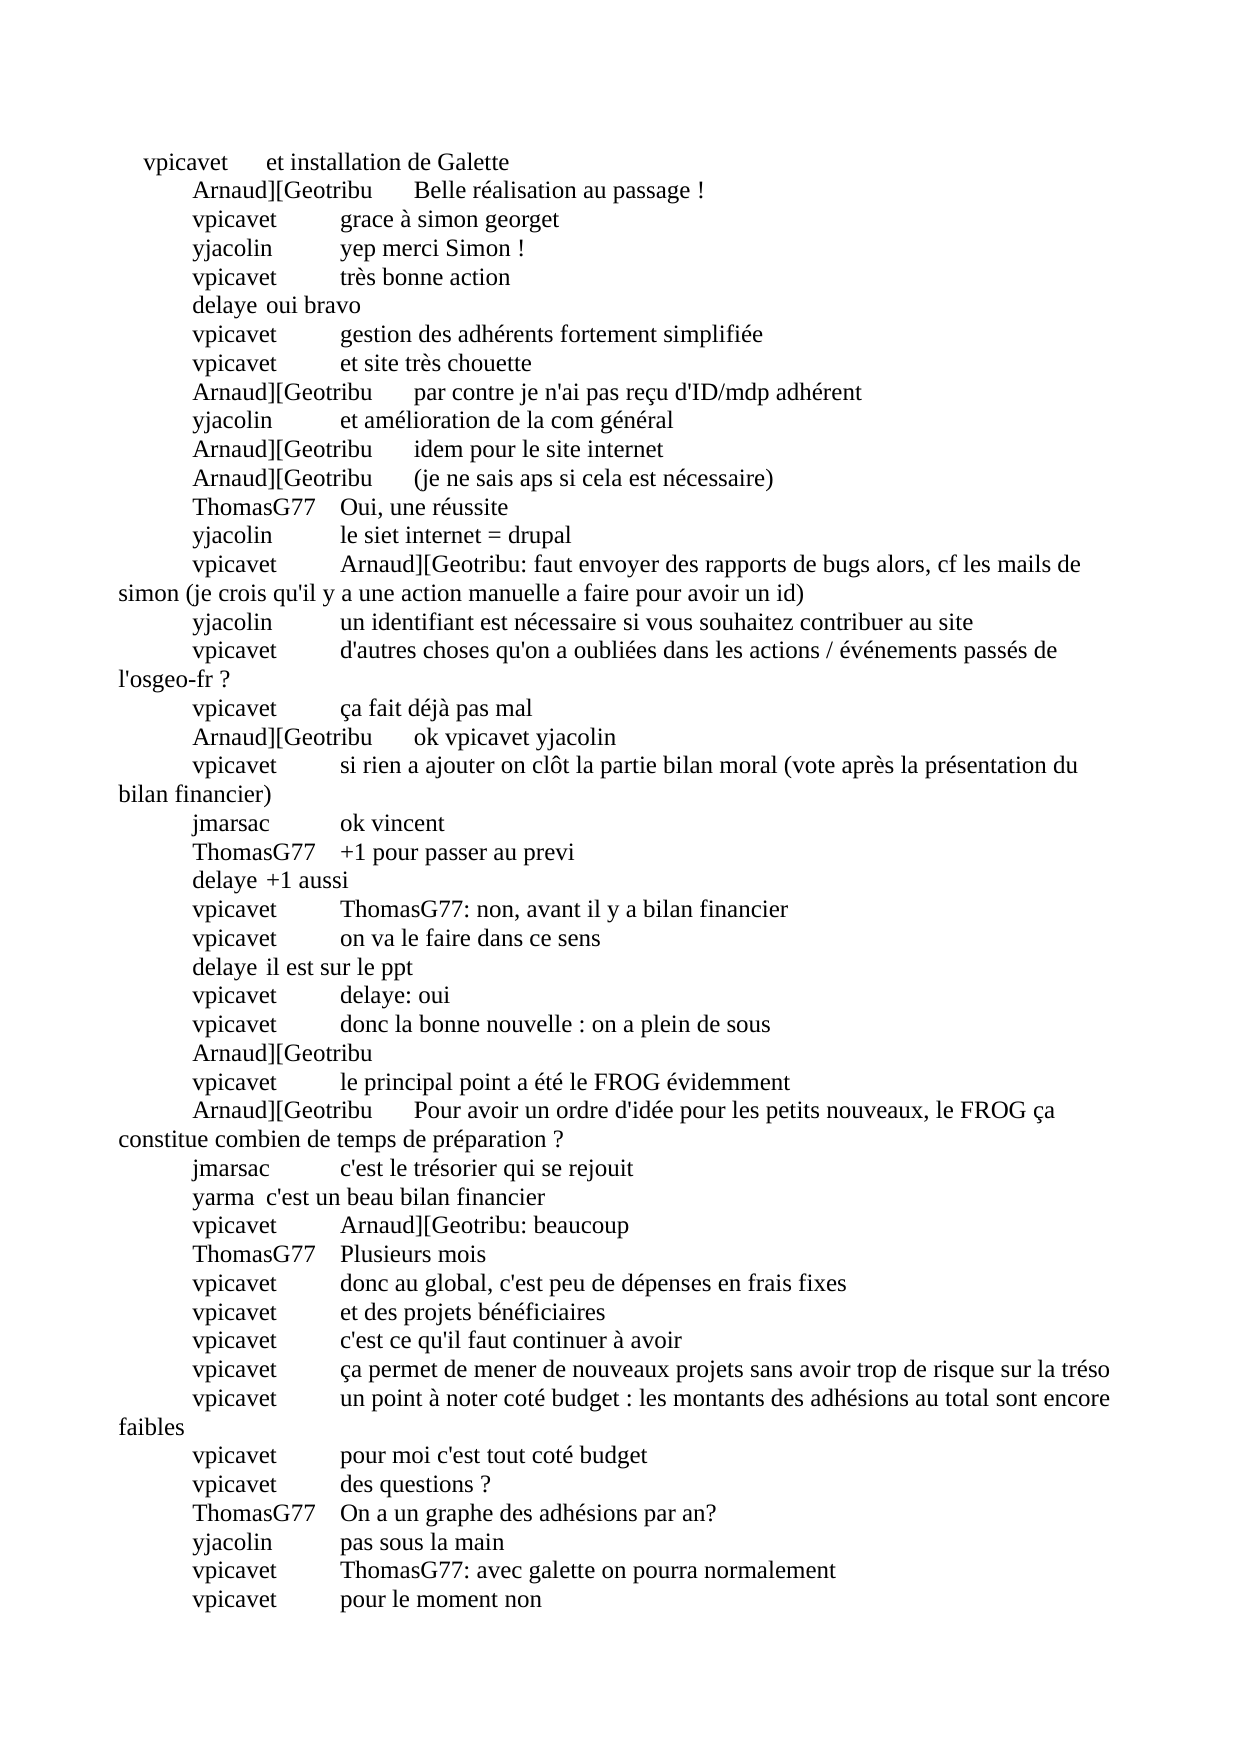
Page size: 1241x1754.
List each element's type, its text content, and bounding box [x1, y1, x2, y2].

text Arnaud][Geotribu Belle réalisation au passage ! [118, 176, 1122, 204]
text vpicavet gestion des adhérents fortement simplifiée [118, 319, 1122, 348]
text vpicavet c'est ce qu'il faut continuer à avoir [118, 1326, 1122, 1354]
text jmarsac ok vincent [118, 808, 1122, 837]
text vpicavet le principal point a été le FROG évidemment [118, 1067, 1122, 1096]
text yarma c'est un beau bilan financier [118, 1182, 1122, 1211]
text Arnaud][Geotribu par contre je n'ai pas reçu d'ID/mdp adhérent [118, 377, 1122, 406]
text vpicavet Arnaud][Geotribu: beaucoup [118, 1211, 1122, 1239]
text vpicavet ça fait déjà pas mal [118, 693, 1122, 722]
text ThomasG77 Oui, une réussite [118, 492, 1122, 521]
text Arnaud][Geotribu (je ne sais aps si cela est nécessaire) [118, 463, 1122, 492]
text yjacolin le siet internet = drupal [118, 521, 1122, 549]
text vpicavet delaye: oui [118, 981, 1122, 1009]
text vpicavet d'autres choses qu'on a oubliées dans les actions / événements passés de l'osgeo-fr ? [118, 636, 1122, 693]
text vpicavet grace à simon georget [118, 204, 1122, 233]
text jmarsac c'est le trésorier qui se rejouit [118, 1153, 1122, 1182]
text vpicavet donc au global, c'est peu de dépenses en frais fixes [118, 1268, 1122, 1297]
text vpicavet des questions ? [118, 1469, 1122, 1498]
text yjacolin et amélioration de la com général [118, 406, 1122, 434]
text vpicavet très bonne action [118, 262, 1122, 291]
text ThomasG77 Plusieurs mois [118, 1239, 1122, 1268]
text vpicavet ça permet de mener de nouveaux projets sans avoir trop de risque sur la tréso [118, 1354, 1122, 1383]
text delaye +1 aussi [118, 866, 1122, 894]
text yjacolin yep merci Simon ! [118, 233, 1122, 262]
text vpicavet un point à noter coté budget : les montants des adhésions au total sont encore faibles [118, 1383, 1122, 1441]
text vpicavet pour moi c'est tout coté budget [118, 1441, 1122, 1469]
text ThomasG77 On a un graphe des adhésions par an? [118, 1498, 1122, 1527]
text vpicavet ThomasG77: non, avant il y a bilan financier [118, 894, 1122, 923]
text vpicavet et des projets bénéficiaires [118, 1297, 1122, 1326]
text ThomasG77 +1 pour passer au previ [118, 837, 1122, 866]
text Arnaud][Geotribu Pour avoir un ordre d'idée pour les petits nouveaux, le FROG ça constitue combien de temps de préparation ? [118, 1096, 1122, 1153]
text vpicavet et site très chouette [118, 348, 1122, 377]
text vpicavet donc la bonne nouvelle : on a plein de sous [118, 1009, 1122, 1038]
text yjacolin un identifiant est nécessaire si vous souhaitez contribuer au site [118, 607, 1122, 636]
text delaye oui bravo [118, 291, 1122, 319]
text Arnaud][Geotribu ok vpicavet yjacolin [118, 722, 1122, 751]
text Arnaud][Geotribu idem pour le site internet [118, 434, 1122, 463]
text vpicavet ThomasG77: avec galette on pourra normalement [118, 1556, 1122, 1584]
text delaye il est sur le ppt [118, 952, 1122, 981]
text vpicavet et installation de Galette [118, 147, 1122, 176]
text vpicavet pour le moment non [118, 1584, 1122, 1613]
text vpicavet si rien a ajouter on clôt la partie bilan moral (vote après la présentation du bilan financier) [118, 751, 1122, 808]
text yjacolin pas sous la main [118, 1527, 1122, 1556]
text vpicavet on va le faire dans ce sens [118, 923, 1122, 952]
text Arnaud][Geotribu [118, 1038, 1122, 1067]
text vpicavet Arnaud][Geotribu: faut envoyer des rapports de bugs alors, cf les mails de simon (je crois qu'il y a une action manuelle a faire pour avoir un id) [118, 549, 1122, 607]
